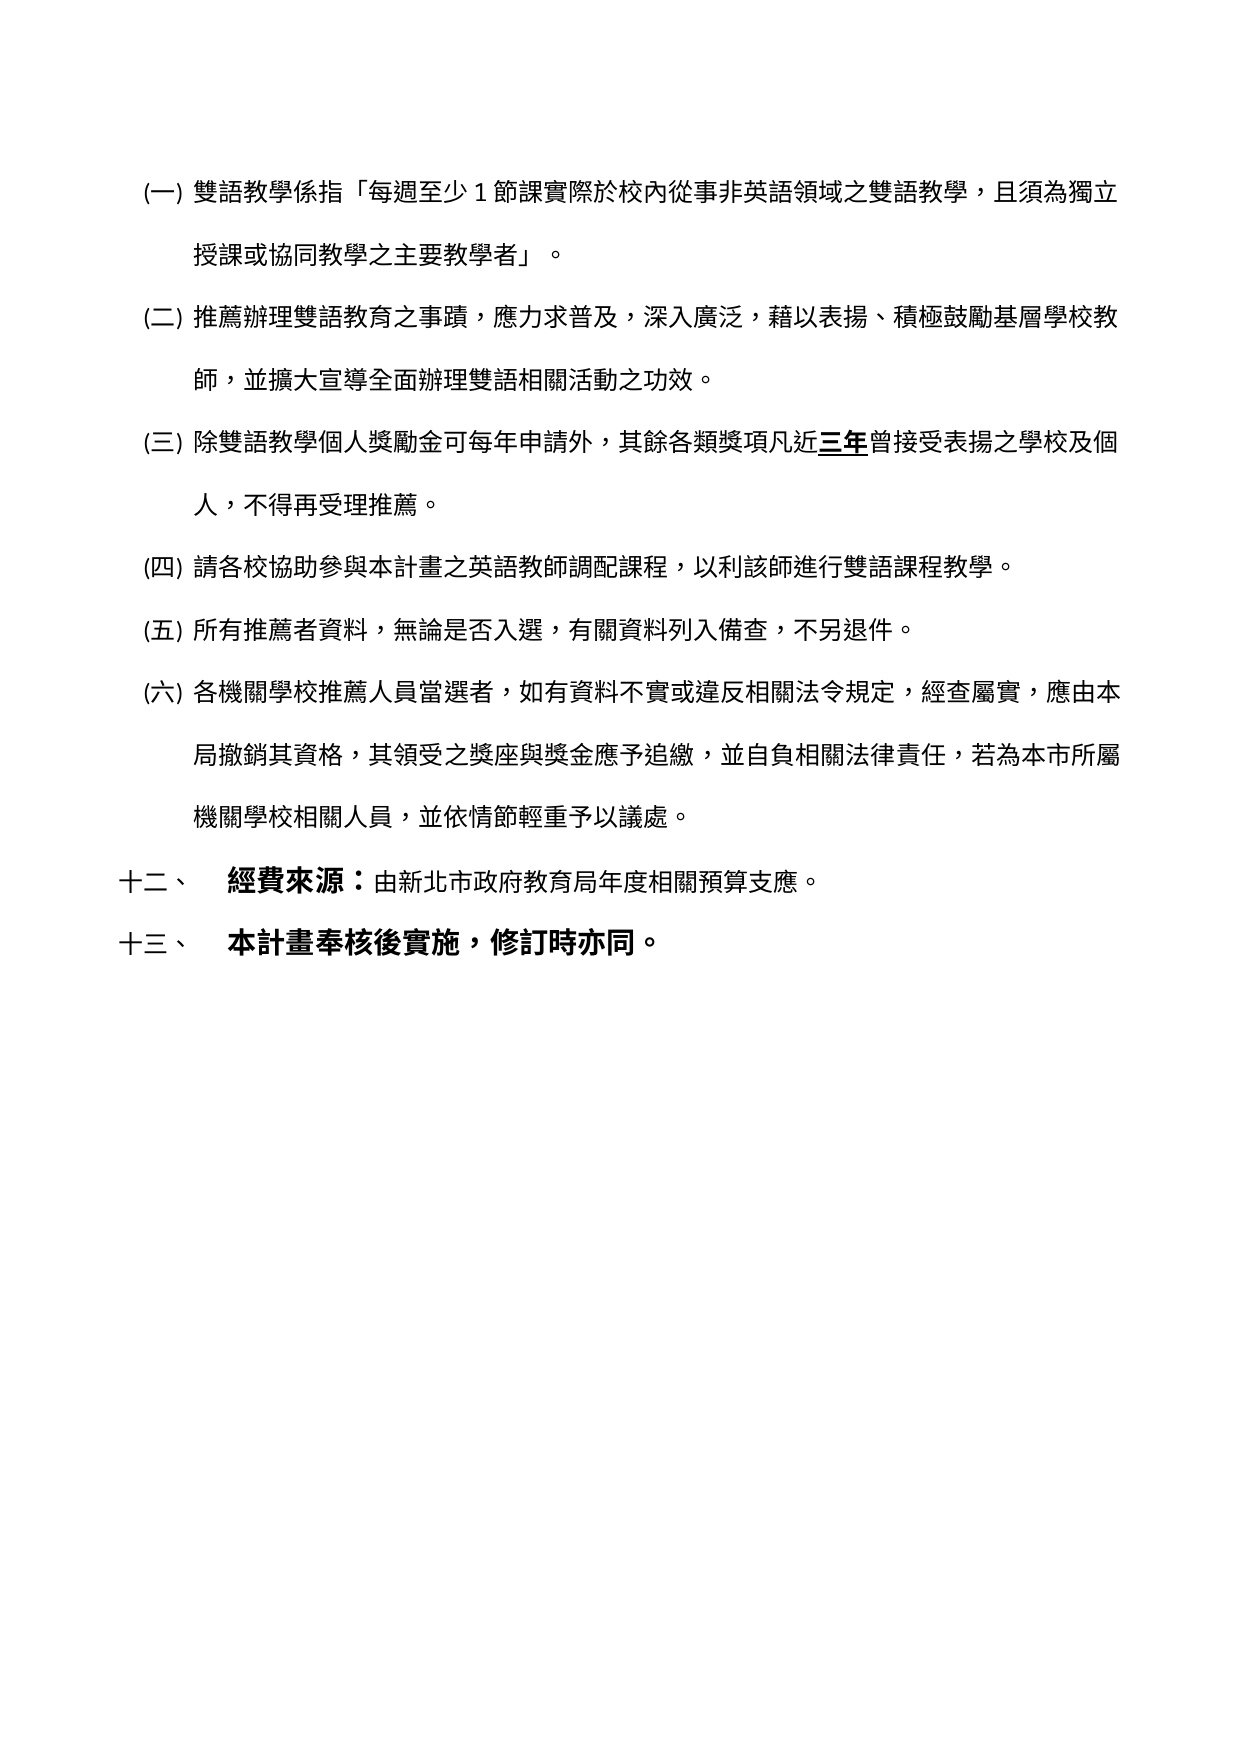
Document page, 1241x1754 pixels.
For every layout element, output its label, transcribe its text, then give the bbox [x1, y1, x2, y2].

list 請各校協助參與本計畫之英語教師調配課程，以利該師進行雙語課程教學。 [143, 524, 1122, 587]
list 本計畫奉核後實施，修訂時亦同。 [118, 899, 1122, 962]
list 推薦辦理雙語教育之事蹟，應力求普及，深入廣泛，藉以表揚、積極鼓勵基層學校教師，並擴大宣導全面辦理雙語相關活動之功效。 [143, 274, 1122, 399]
list 各機關學校推薦人員當選者，如有資料不實或違反相關法令規定，經查屬實，應由本局撤銷其資格，其領受之獎座與獎金應予追繳，並自負相關法律責任，若為本市所屬機關學校相關人員，並依情節輕重予以議處。 [143, 649, 1122, 837]
list 除雙語教學個人獎勵金可每年申請外，其餘各類獎項凡近三年曾接受表揚之學校及個人，不得再受理推薦。 [143, 399, 1122, 524]
list 所有推薦者資料，無論是否入選，有關資料列入備查，不另退件。 [143, 587, 1122, 649]
list 經費來源：由新北市政府教育局年度相關預算支應。 [118, 837, 1122, 899]
list 雙語教學係指「每週至少1節課實際於校內從事非英語領域之雙語教學，且須為獨立授課或協同教學之主要教學者」。 [143, 149, 1122, 274]
